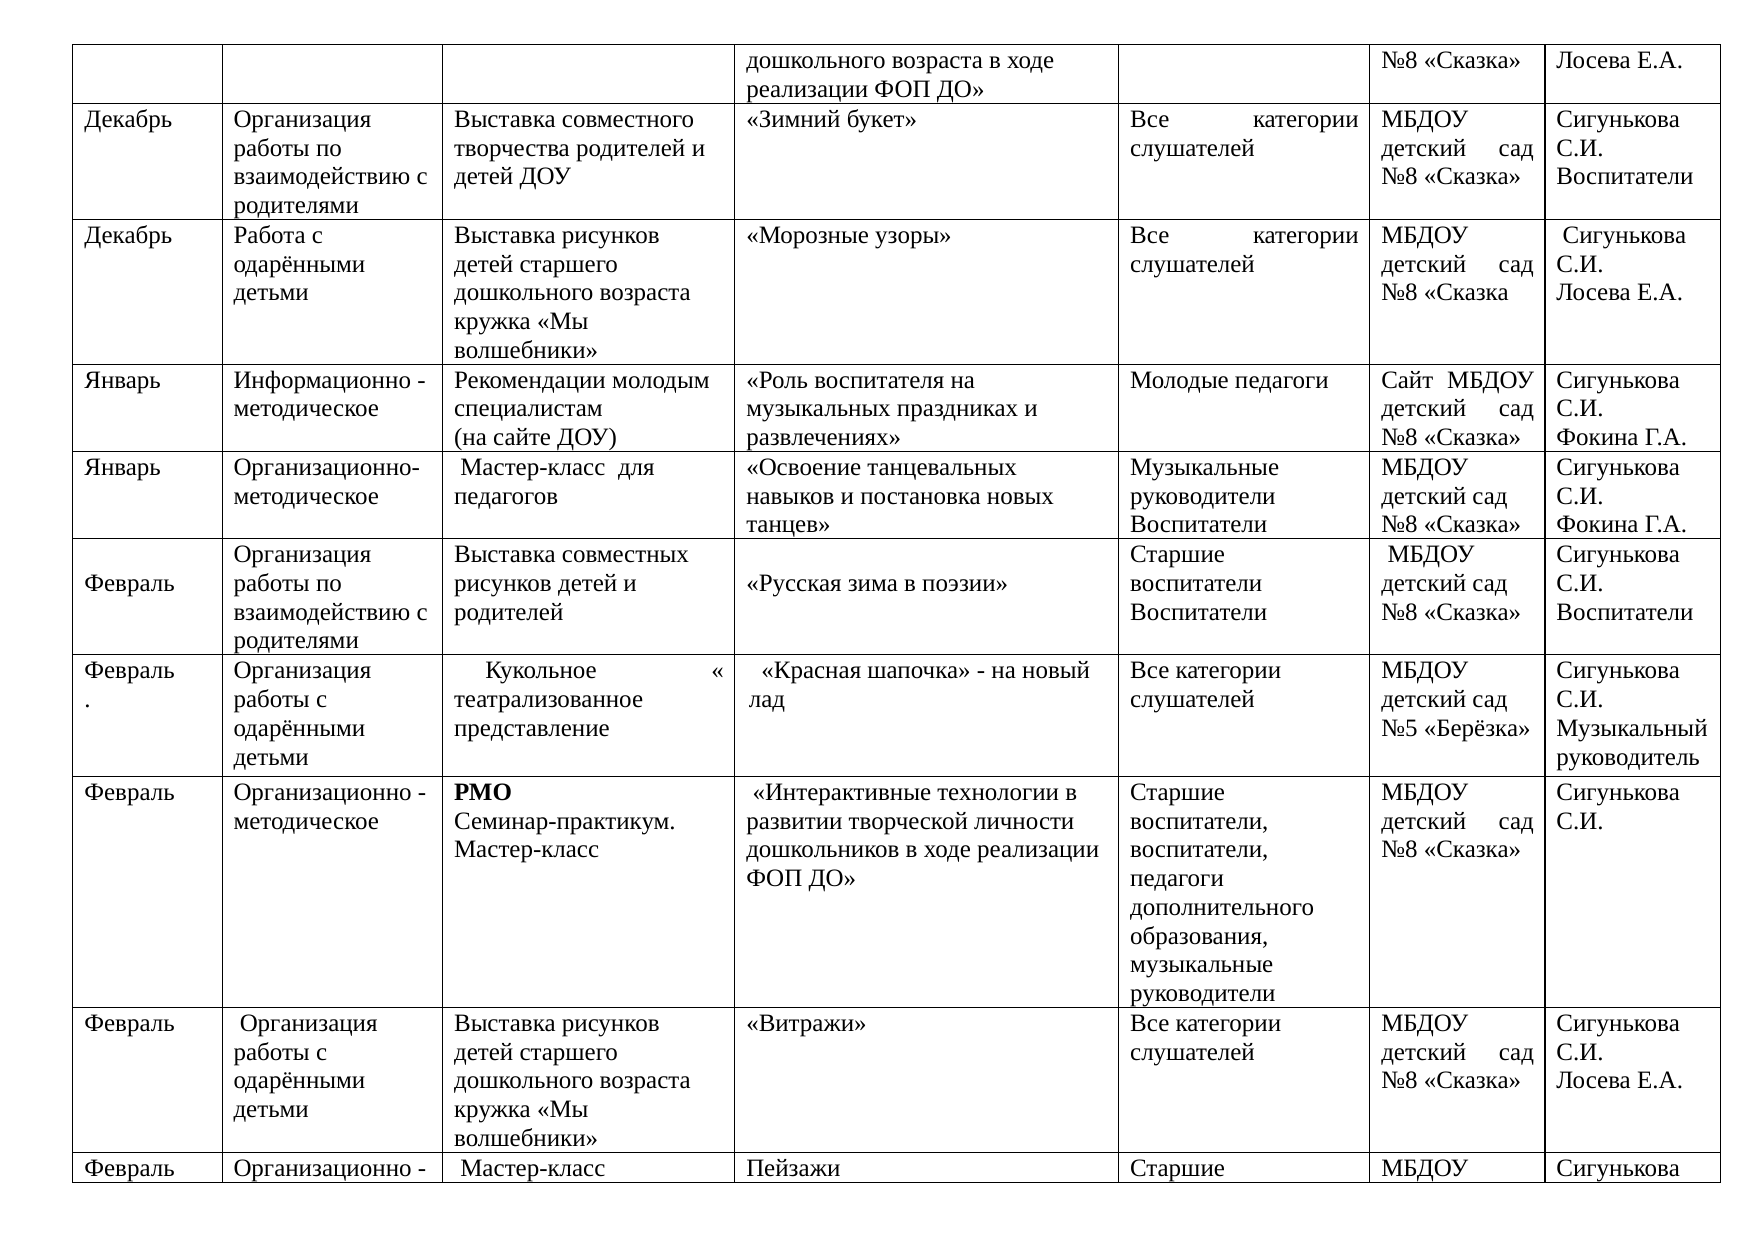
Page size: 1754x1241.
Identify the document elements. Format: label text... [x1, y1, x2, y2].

table_cell Сигунькова С.И. Лосева Е.А. [1546, 220, 1720, 364]
table_cell Декабрь [73, 220, 222, 364]
table_cell Выставка рисунков детей старшего дошкольного возраста кружка «Мы волшебники» [443, 220, 734, 364]
table_cell Выставка рисунков детей старшего дошкольного возраста кружка «Мы волшебники» [443, 1008, 734, 1152]
table_cell Выставка совместного творчества родителей и детей ДОУ [443, 104, 734, 219]
table_cell Февраль [73, 1008, 222, 1152]
table_cell Все категории слушателей [1119, 220, 1369, 364]
table_cell Организационно-методическое [223, 452, 442, 538]
table_cell Сигунькова С.И. Фокина Г.А. [1546, 365, 1720, 451]
table_cell Лосева Е.А. [1546, 45, 1720, 103]
table_cell « «Красная шапочка» - на новый лад [735, 655, 1118, 776]
table_cell МБДОУ детский сад №8 «Сказка» [1370, 539, 1544, 654]
table_cell Организация работы с одарёнными детьми [223, 655, 442, 776]
table_cell МБДОУ детский сад №8 «Сказка» [1370, 452, 1544, 538]
table_cell Выставка совместных рисунков детей и родителей [443, 539, 734, 654]
table_cell Сигунькова [1546, 1153, 1720, 1182]
table_cell Организационно -методическое [223, 777, 442, 1007]
table_cell Февраль . [73, 655, 222, 776]
table_cell Информационно -методическое [223, 365, 442, 451]
table_cell Пейзажи [735, 1153, 1118, 1182]
table_cell МБДОУ [1370, 1153, 1544, 1182]
table_cell Старшие воспитатели Воспитатели [1119, 539, 1369, 654]
table_cell Организация работы по взаимодействию с родителями [223, 104, 442, 219]
table_cell Сигунькова С.И. Воспитатели [1546, 539, 1720, 654]
table_cell Сайт МБДОУ детский сад №8 «Сказка» [1370, 365, 1544, 451]
table_cell «Зимний букет» [735, 104, 1118, 219]
table_cell Старшие воспитатели, воспитатели, педагоги дополнительного образования, музыкальные руководители [1119, 777, 1369, 1007]
table_cell «Роль воспитателя на музыкальных праздниках и развлечениях» [735, 365, 1118, 451]
table_cell [223, 45, 442, 103]
table_cell «Витражи» [735, 1008, 1118, 1152]
table_cell [443, 45, 734, 103]
table_cell Организация работы с одарёнными детьми [223, 1008, 442, 1152]
table_cell [73, 45, 222, 103]
table_cell Рекомендации молодым специалистам (на сайте ДОУ) [443, 365, 734, 451]
table_cell Сигунькова С.И. [1546, 777, 1720, 1007]
table_cell Музыкальные руководители Воспитатели [1119, 452, 1369, 538]
table_cell Старшие [1119, 1153, 1369, 1182]
table_cell Молодые педагоги [1119, 365, 1369, 451]
table_cell №8 «Сказка» [1370, 45, 1544, 103]
table_cell «Интерактивные технологии в развитии творческой личности дошкольников в ходе реализации ФОП ДО» [735, 777, 1118, 1007]
table_cell Февраль [73, 777, 222, 1007]
table_cell Декабрь [73, 104, 222, 219]
table_cell Февраль [73, 539, 222, 654]
table_cell «Освоение танцевальных навыков и постановка новых танцев» [735, 452, 1118, 538]
table_cell «Морозные узоры» [735, 220, 1118, 364]
table_cell РМО Семинар-практикум. Мастер-класс [443, 777, 734, 1007]
table_cell Сигунькова С.И. Лосева Е.А. [1546, 1008, 1720, 1152]
table_cell Сигунькова С.И. Воспитатели [1546, 104, 1720, 219]
table_cell Все категории слушателей [1119, 104, 1369, 219]
table_cell Кукольное театрализованное представление [443, 655, 734, 776]
table_cell Все категории слушателей [1119, 1008, 1369, 1152]
table_cell Все категории слушателей [1119, 655, 1369, 776]
table_cell МБДОУ детский сад №8 «Сказка» [1370, 777, 1544, 1007]
table_cell Сигунькова С.И. Фокина Г.А. [1546, 452, 1720, 538]
table_cell Мастер-класс для педагогов [443, 452, 734, 538]
table_cell Сигунькова С.И. Музыкальный руководитель [1546, 655, 1720, 776]
table_cell «Русская зима в поэзии» [735, 539, 1118, 654]
table_cell МБДОУ детский сад №5 «Берёзка» [1370, 655, 1544, 776]
table_cell Организационно [223, 1153, 442, 1182]
table_cell МБДОУ детский сад №8 «Сказка [1370, 220, 1544, 364]
table_cell [1119, 45, 1369, 103]
table_cell Январь [73, 452, 222, 538]
table_cell Работа с одарёнными детьми [223, 220, 442, 364]
table_cell Организация работы по взаимодействию с родителями [223, 539, 442, 654]
table_cell МБДОУ детский сад №8 «Сказка» [1370, 1008, 1544, 1152]
table_cell Февраль [73, 1153, 222, 1182]
table_cell Мастер-класс [443, 1153, 734, 1182]
table_cell МБДОУ детский сад №8 «Сказка» [1370, 104, 1544, 219]
table_cell дошкольного возраста в ходе реализации ФОП ДО» [735, 45, 1118, 103]
table_cell Январь [73, 365, 222, 451]
